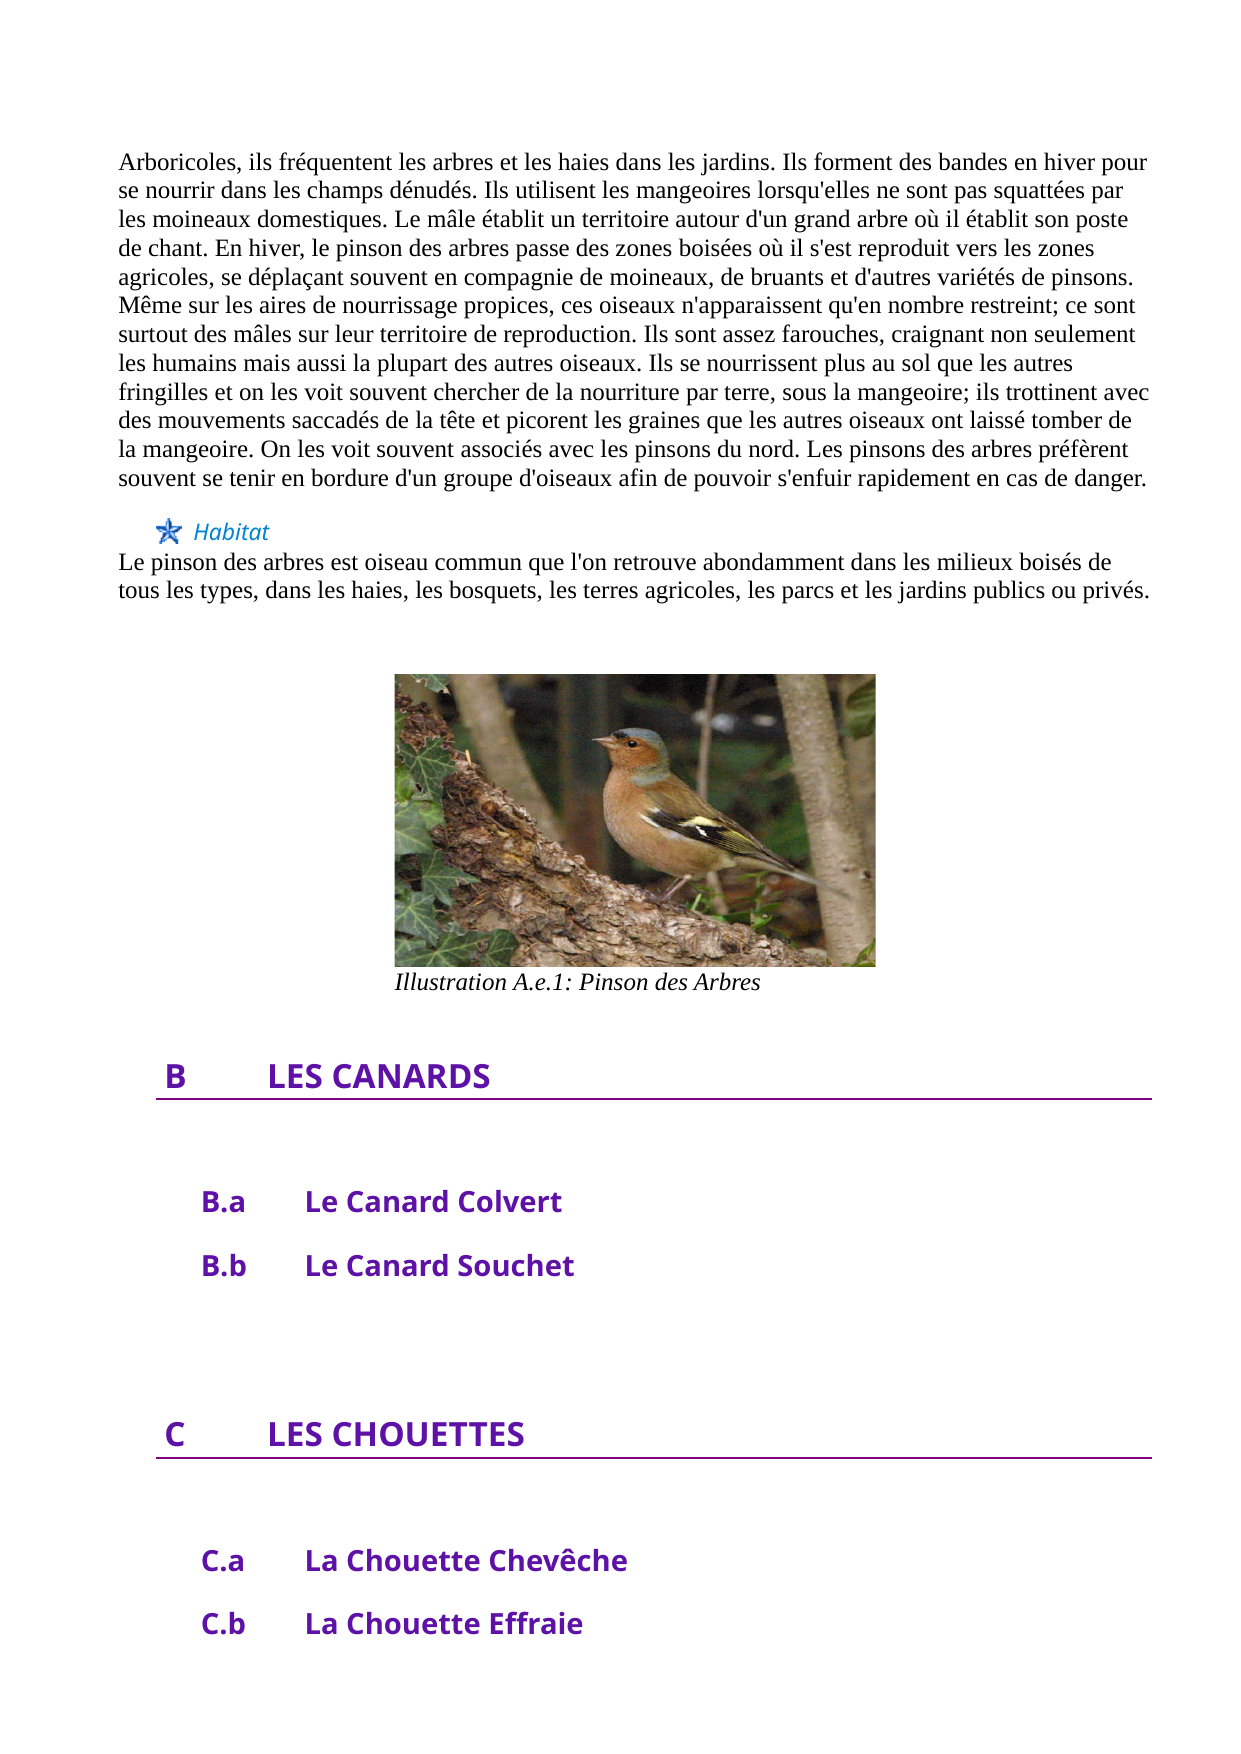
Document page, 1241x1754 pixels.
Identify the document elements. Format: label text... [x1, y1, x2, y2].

subtitle Le Canard Colvert [193, 1182, 1152, 1221]
text Illustration A.e.1: Pinson des Arbres [394, 967, 876, 995]
subtitle LES CANARDS [156, 1053, 1152, 1098]
subtitle Le Canard Souchet [193, 1245, 1152, 1284]
subtitle LES CHOUETTES [156, 1411, 1152, 1457]
subtitle La Chouette Chevêche [193, 1540, 1152, 1579]
list Habitat [156, 515, 1152, 547]
picture [156, 518, 182, 544]
picture [394, 674, 876, 967]
text Le pinson des arbres est oiseau commun que l'on retrouve abondamment dans les milieux boisés de tous les types, dans les haies, les bosquets, les terres agricoles, les parcs et les jardins publics ou privés. [118, 547, 1152, 604]
text Même sur les aires de nourrissage propices, ces oiseaux n'apparaissent qu'en nombre restreint; ce sont surtout des mâles sur leur territoire de reproduction. Ils sont assez farouches, craignant non seulement les humains mais aussi la plupart des autres oiseaux. Ils se nourrissent plus au sol que les autres fringilles et on les voit souvent chercher de la nourriture par terre, sous la mangeoire; ils trottinent avec des mouvements saccadés de la tête et picorent les graines que les autres oiseaux ont laissé tomber de la mangeoire. On les voit souvent associés avec les pinsons du nord. Les pinsons des arbres préfèrent souvent se tenir en bordure d'un groupe d'oiseaux afin de pouvoir s'enfuir rapidement en cas de danger. [118, 291, 1152, 492]
subtitle La Chouette Effraie [193, 1603, 1152, 1643]
text Arboricoles, ils fréquentent les arbres et les haies dans les jardins. Ils forment des bandes en hiver pour se nourrir dans les champs dénudés. Ils utilisent les mangeoires lorsqu'elles ne sont pas squattées par les moineaux domestiques. Le mâle établit un territoire autour d'un grand arbre où il établit son poste de chant. En hiver, le pinson des arbres passe des zones boisées où il s'est reproduit vers les zones agricoles, se déplaçant souvent en compagnie de moineaux, de bruants et d'autres variétés de pinsons. [118, 147, 1152, 291]
